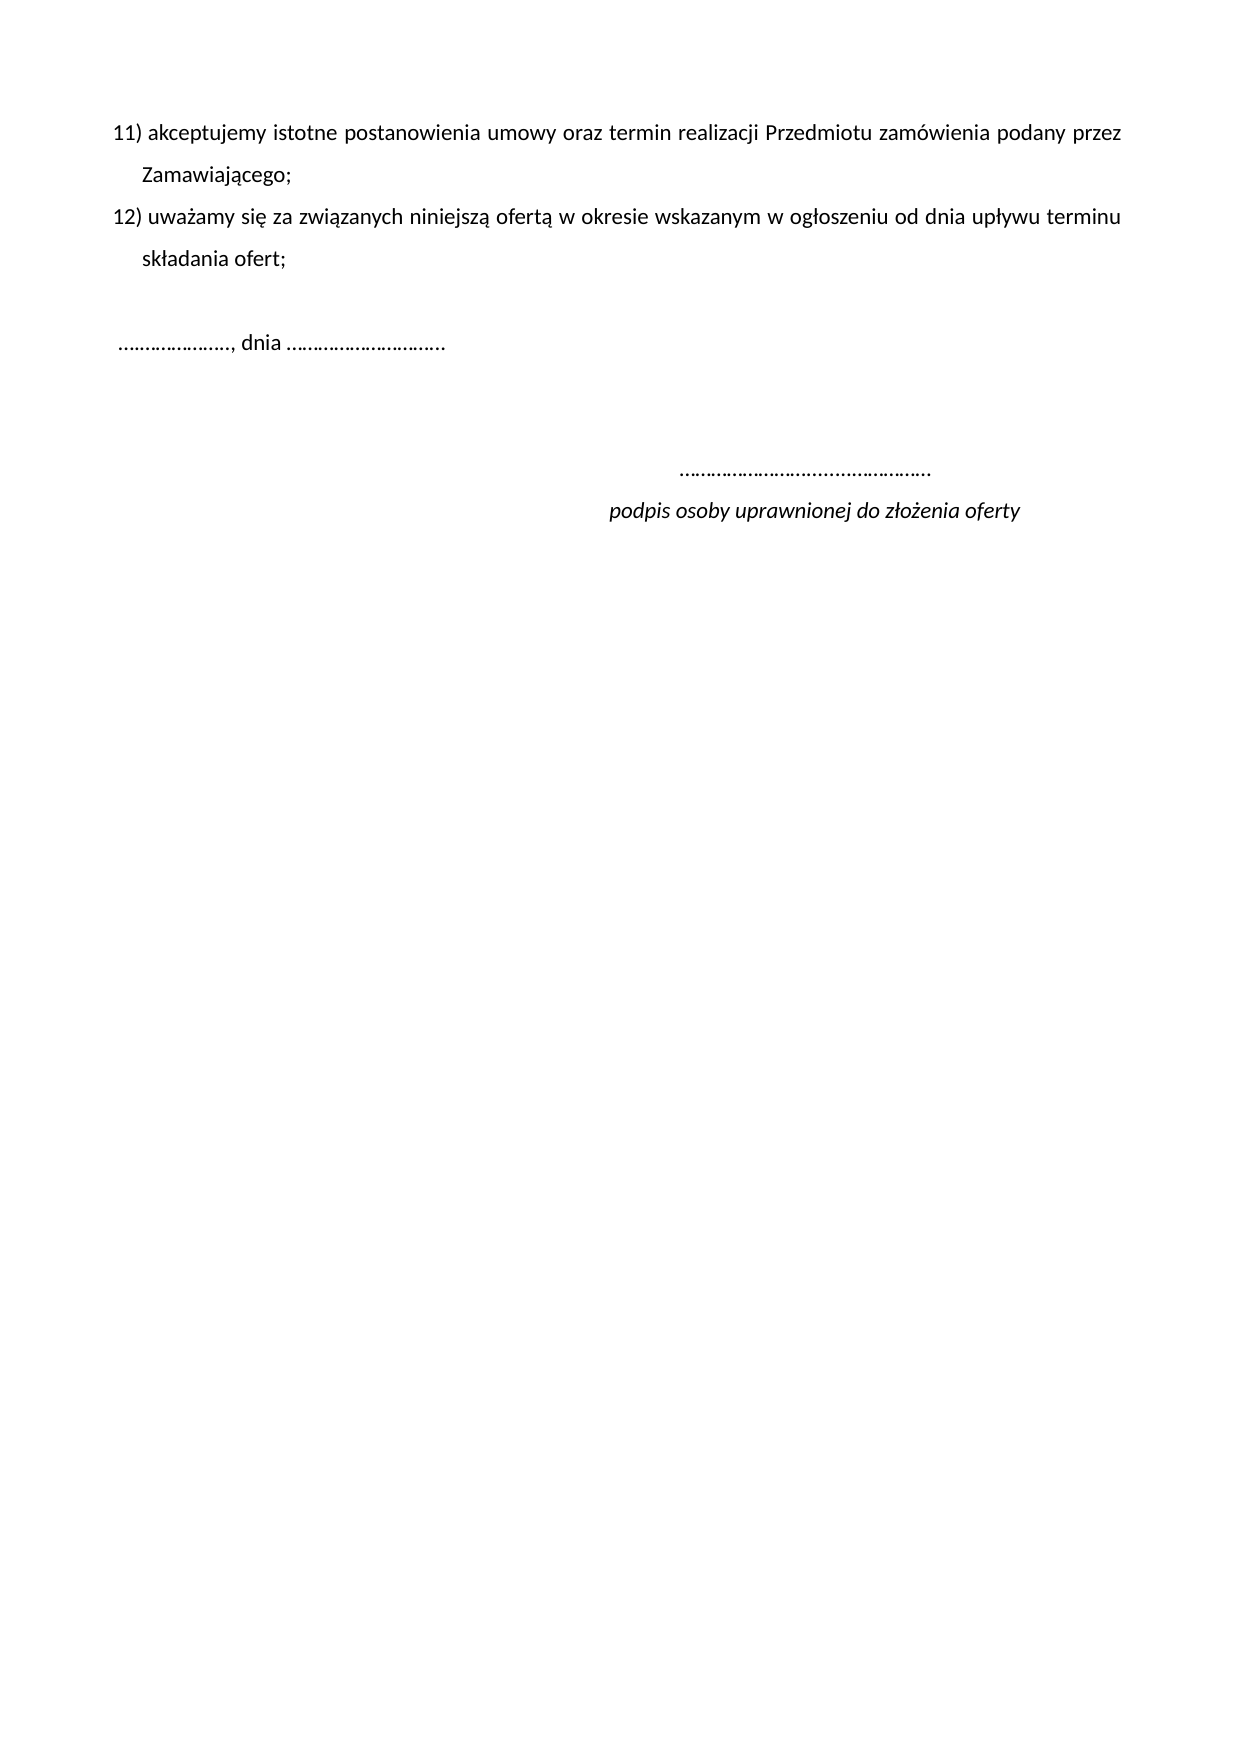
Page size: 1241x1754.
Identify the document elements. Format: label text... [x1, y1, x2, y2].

list uważamy się za związanych niniejszą ofertą w okresie wskazanym w ogłoszeniu od dnia upływu terminu składania ofert; [112, 202, 1122, 272]
list akceptujemy istotne postanowienia umowy oraz termin realizacji Przedmiotu zamówienia podany przez Zamawiającego; [112, 118, 1122, 188]
text ….…………….., dnia ………………………... [118, 328, 1122, 398]
text podpis osoby uprawnionej do złożenia oferty [118, 496, 1122, 524]
text ……………………........…………… [118, 454, 1122, 482]
